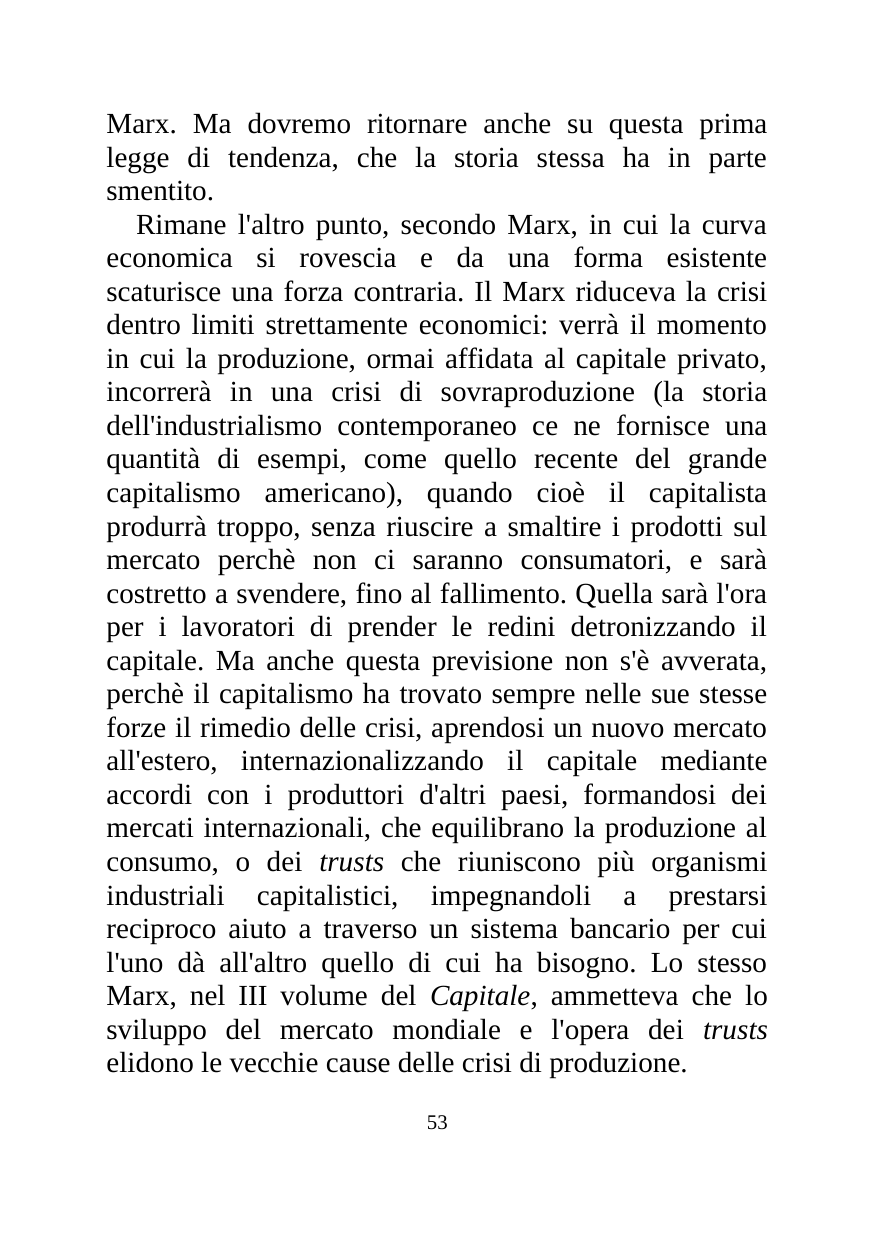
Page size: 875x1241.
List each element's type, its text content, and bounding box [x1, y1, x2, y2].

text Marx. Ma dovremo ritornare anche su questa prima legge di tendenza, che la storia stessa ha in parte smentito. [106, 106, 768, 207]
text Rimane l'altro punto, secondo Marx, in cui la curva economica si rovescia e da una forma esistente scaturisce una forza contraria. Il Marx riduceva la crisi dentro limiti strettamente economici: verrà il momento in cui la produzione, ormai affidata al capitale privato, incorrerà in una crisi di sovraproduzione (la storia dell'industrialismo contemporaneo ce ne fornisce una quantità di esempi, come quello recente del grande capitalismo americano), quando cioè il capitalista produrrà troppo, senza riuscire a smaltire i prodotti sul mercato perchè non ci saranno consumatori, e sarà costretto a svendere, fino al fallimento. Quella sarà l'ora per i lavoratori di prender le redini detronizzando il capitale. Ma anche questa previsione non s'è avverata, perchè il capitalismo ha trovato sempre nelle sue stesse forze il rimedio delle crisi, aprendosi un nuovo mercato all'estero, internazionalizzando il capitale mediante accordi con i produttori d'altri paesi, formandosi dei mercati internazionali, che equilibrano la produzione al consumo, o dei trusts che riuniscono più organismi industriali capitalistici, impegnandoli a prestarsi reciproco aiuto a traverso un sistema bancario per cui l'uno dà all'altro quello di cui ha bisogno. Lo stesso Marx, nel III volume del Capitale, ammetteva che lo sviluppo del mercato mondiale e l'opera dei trusts elidono le vecchie cause delle crisi di produzione. [106, 207, 768, 1079]
